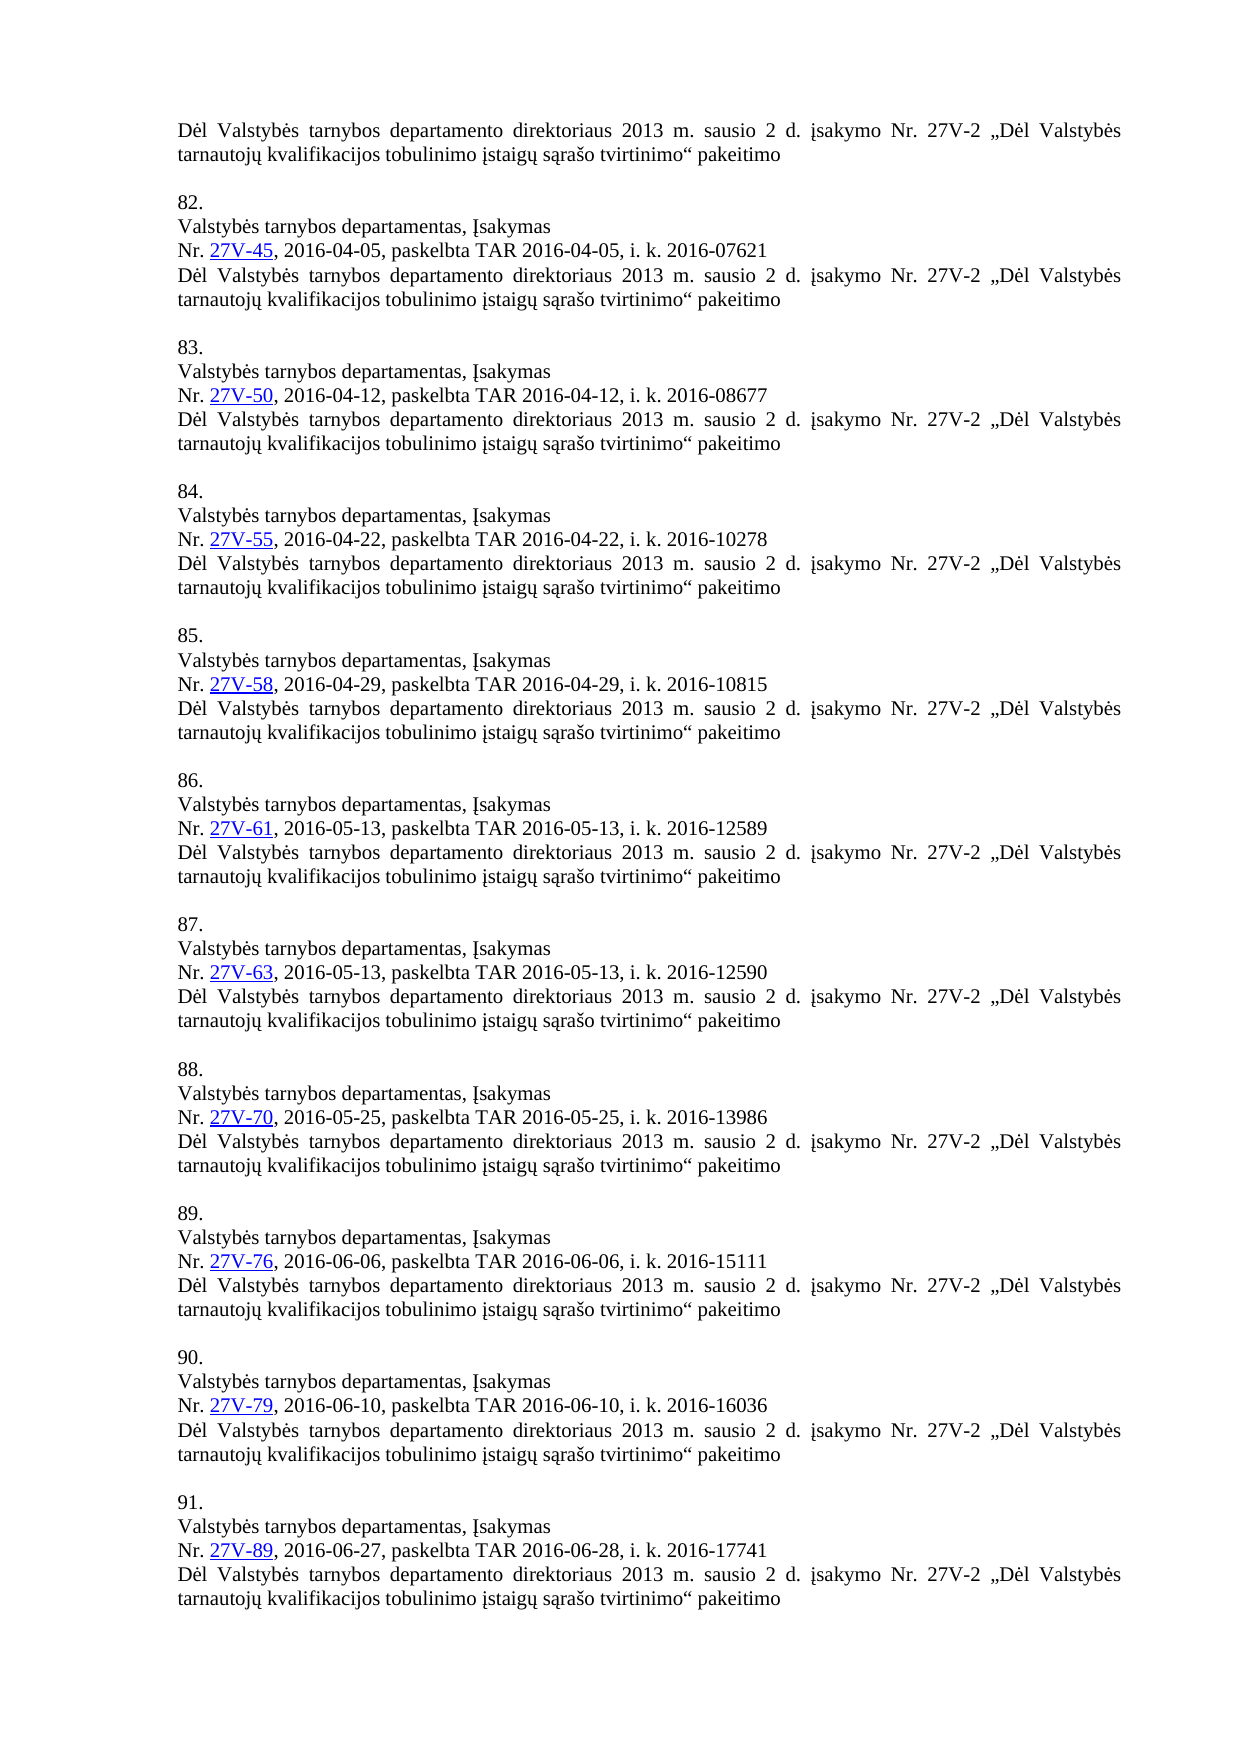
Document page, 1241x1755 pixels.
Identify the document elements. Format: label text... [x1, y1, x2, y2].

text Valstybės tarnybos departamentas, Įsakymas [177, 359, 1122, 383]
text Valstybės tarnybos departamentas, Įsakymas [177, 1081, 1122, 1105]
text Valstybės tarnybos departamentas, Įsakymas [177, 214, 1122, 238]
text 85. [177, 623, 1122, 647]
text Nr. 27V-45, 2016-04-05, paskelbta TAR 2016-04-05, i. k. 2016-07621 [177, 238, 1122, 262]
text 90. [177, 1345, 1122, 1369]
text Nr. 27V-63, 2016-05-13, paskelbta TAR 2016-05-13, i. k. 2016-12590 [177, 960, 1122, 984]
text Valstybės tarnybos departamentas, Įsakymas [177, 1514, 1122, 1538]
text 82. [177, 190, 1122, 214]
text Nr. 27V-61, 2016-05-13, paskelbta TAR 2016-05-13, i. k. 2016-12589 [177, 816, 1122, 840]
text 87. [177, 912, 1122, 936]
text Nr. 27V-58, 2016-04-29, paskelbta TAR 2016-04-29, i. k. 2016-10815 [177, 672, 1122, 696]
text Valstybės tarnybos departamentas, Įsakymas [177, 1225, 1122, 1249]
text Dėl Valstybės tarnybos departamento direktoriaus 2013 m. sausio 2 d. įsakymo Nr. 27V-2 „Dėl Valstybės tarnautojų kvalifikacijos tobulinimo įstaigų sąrašo tvirtinimo“ pakeitimo [177, 696, 1122, 744]
text 83. [177, 335, 1122, 359]
text Valstybės tarnybos departamentas, Įsakymas [177, 792, 1122, 816]
text 91. [177, 1490, 1122, 1514]
text Nr. 27V-55, 2016-04-22, paskelbta TAR 2016-04-22, i. k. 2016-10278 [177, 527, 1122, 551]
text Valstybės tarnybos departamentas, Įsakymas [177, 1369, 1122, 1393]
text Nr. 27V-50, 2016-04-12, paskelbta TAR 2016-04-12, i. k. 2016-08677 [177, 383, 1122, 407]
text Dėl Valstybės tarnybos departamento direktoriaus 2013 m. sausio 2 d. įsakymo Nr. 27V-2 „Dėl Valstybės tarnautojų kvalifikacijos tobulinimo įstaigų sąrašo tvirtinimo“ pakeitimo [177, 984, 1122, 1032]
text Dėl Valstybės tarnybos departamento direktoriaus 2013 m. sausio 2 d. įsakymo Nr. 27V-2 „Dėl Valstybės tarnautojų kvalifikacijos tobulinimo įstaigų sąrašo tvirtinimo“ pakeitimo [177, 407, 1122, 455]
text Dėl Valstybės tarnybos departamento direktoriaus 2013 m. sausio 2 d. įsakymo Nr. 27V-2 „Dėl Valstybės tarnautojų kvalifikacijos tobulinimo įstaigų sąrašo tvirtinimo“ pakeitimo [177, 262, 1122, 311]
text Dėl Valstybės tarnybos departamento direktoriaus 2013 m. sausio 2 d. įsakymo Nr. 27V-2 „Dėl Valstybės tarnautojų kvalifikacijos tobulinimo įstaigų sąrašo tvirtinimo“ pakeitimo [177, 1417, 1122, 1466]
text 88. [177, 1057, 1122, 1081]
text Nr. 27V-70, 2016-05-25, paskelbta TAR 2016-05-25, i. k. 2016-13986 [177, 1105, 1122, 1129]
text Dėl Valstybės tarnybos departamento direktoriaus 2013 m. sausio 2 d. įsakymo Nr. 27V-2 „Dėl Valstybės tarnautojų kvalifikacijos tobulinimo įstaigų sąrašo tvirtinimo“ pakeitimo [177, 1562, 1122, 1610]
text Dėl Valstybės tarnybos departamento direktoriaus 2013 m. sausio 2 d. įsakymo Nr. 27V-2 „Dėl Valstybės tarnautojų kvalifikacijos tobulinimo įstaigų sąrašo tvirtinimo“ pakeitimo [177, 1129, 1122, 1177]
text Nr. 27V-89, 2016-06-27, paskelbta TAR 2016-06-28, i. k. 2016-17741 [177, 1538, 1122, 1562]
text Nr. 27V-79, 2016-06-10, paskelbta TAR 2016-06-10, i. k. 2016-16036 [177, 1393, 1122, 1417]
text Dėl Valstybės tarnybos departamento direktoriaus 2013 m. sausio 2 d. įsakymo Nr. 27V-2 „Dėl Valstybės tarnautojų kvalifikacijos tobulinimo įstaigų sąrašo tvirtinimo“ pakeitimo [177, 840, 1122, 888]
text 84. [177, 479, 1122, 503]
text Valstybės tarnybos departamentas, Įsakymas [177, 936, 1122, 960]
text Dėl Valstybės tarnybos departamento direktoriaus 2013 m. sausio 2 d. įsakymo Nr. 27V-2 „Dėl Valstybės tarnautojų kvalifikacijos tobulinimo įstaigų sąrašo tvirtinimo“ pakeitimo [177, 551, 1122, 599]
text Dėl Valstybės tarnybos departamento direktoriaus 2013 m. sausio 2 d. įsakymo Nr. 27V-2 „Dėl Valstybės tarnautojų kvalifikacijos tobulinimo įstaigų sąrašo tvirtinimo“ pakeitimo [177, 1273, 1122, 1321]
text Nr. 27V-76, 2016-06-06, paskelbta TAR 2016-06-06, i. k. 2016-15111 [177, 1249, 1122, 1273]
text 89. [177, 1201, 1122, 1225]
text 86. [177, 768, 1122, 792]
text Valstybės tarnybos departamentas, Įsakymas [177, 647, 1122, 672]
text Dėl Valstybės tarnybos departamento direktoriaus 2013 m. sausio 2 d. įsakymo Nr. 27V-2 „Dėl Valstybės tarnautojų kvalifikacijos tobulinimo įstaigų sąrašo tvirtinimo“ pakeitimo [177, 118, 1122, 166]
text Valstybės tarnybos departamentas, Įsakymas [177, 503, 1122, 527]
